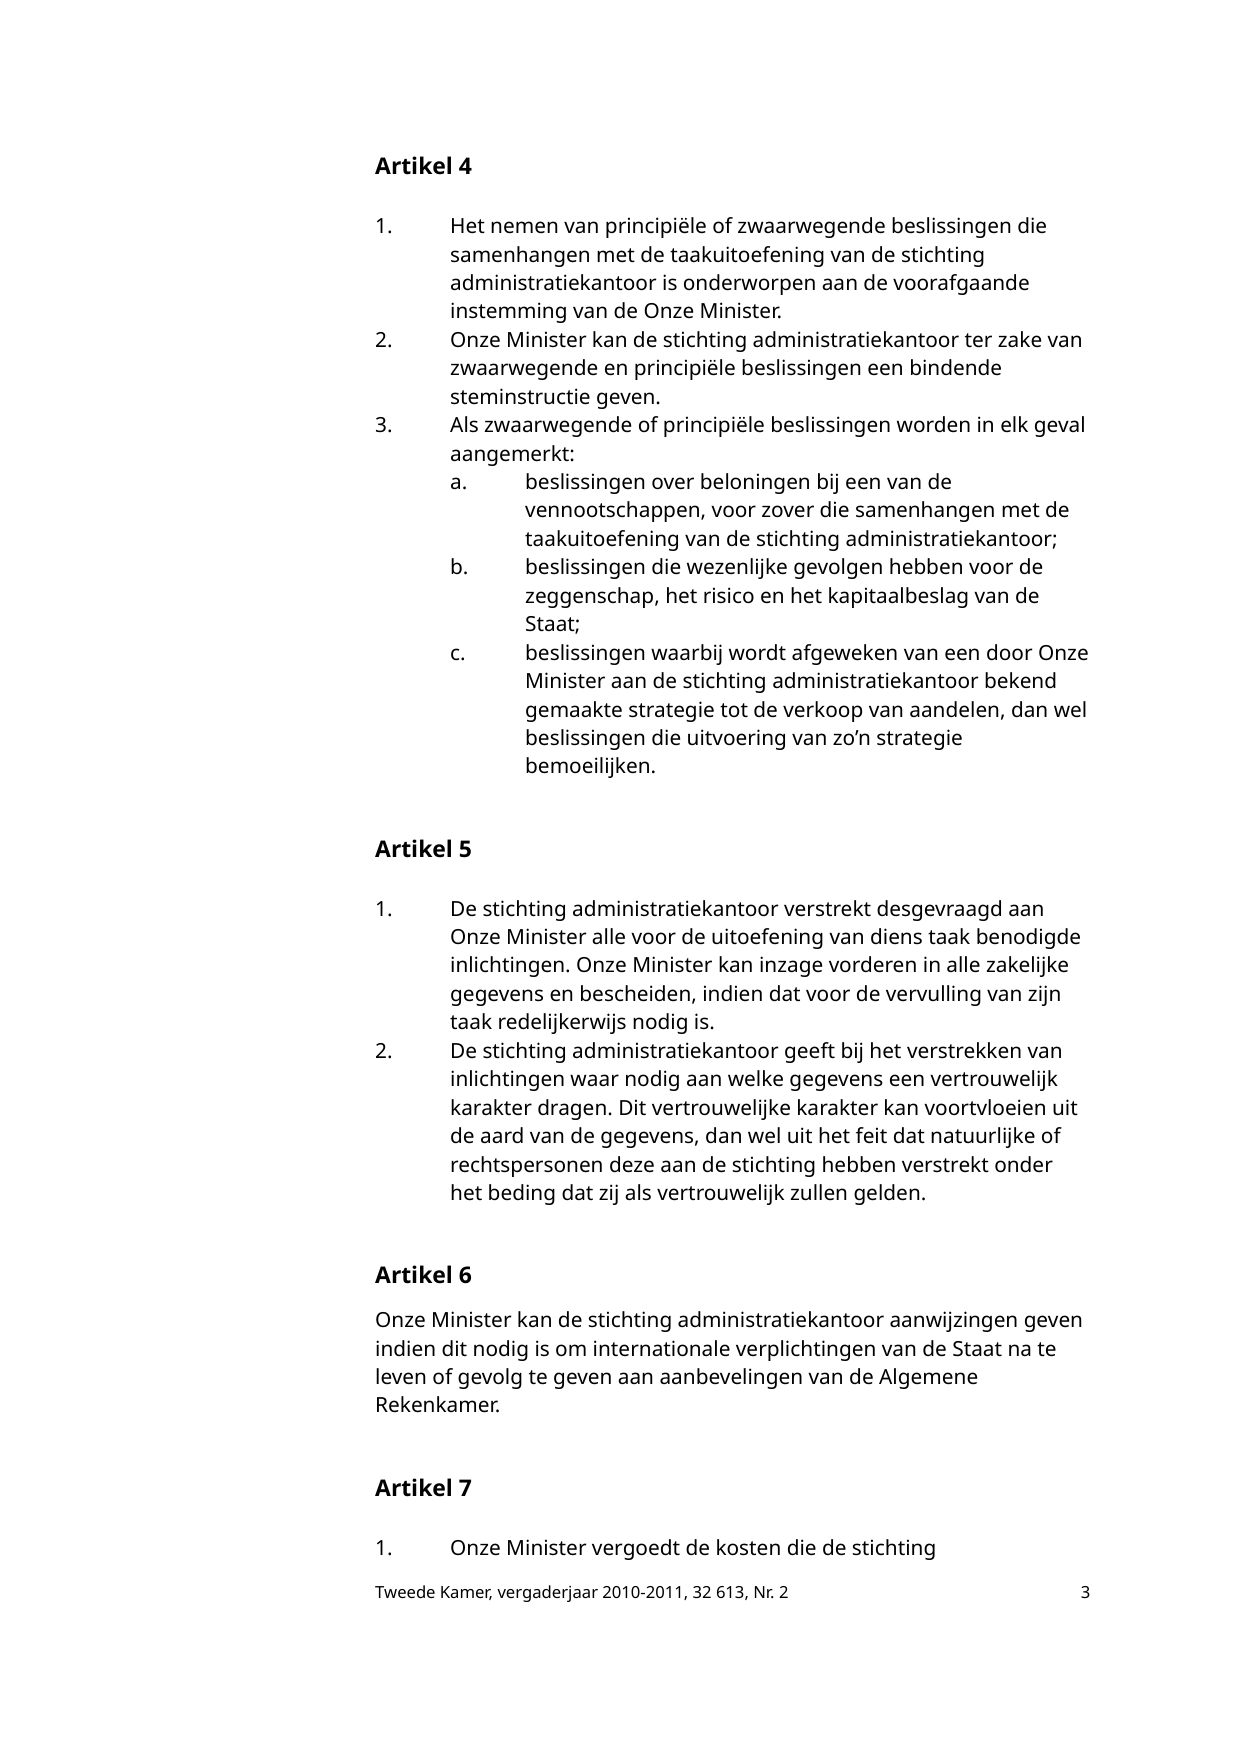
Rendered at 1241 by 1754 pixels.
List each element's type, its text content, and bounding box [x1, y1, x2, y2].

list beslissingen over beloningen bij een van de vennootschappen, voor zover die samenhangen met de taakuitoefening van de stichting administratiekantoor; [450, 467, 1090, 552]
list De stichting administratiekantoor verstrekt desgevraagd aan Onze Minister alle voor de uitoefening van diens taak benodigde inlichtingen. Onze Minister kan inzage vorderen in alle zakelijke gegevens en bescheiden, indien dat voor de vervulling van zijn taak redelijkerwijs nodig is. [375, 894, 1090, 1036]
list Als zwaarwegende of principiële beslissingen worden in elk geval aangemerkt: [375, 410, 1090, 467]
list Onze Minister vergoedt de kosten die de stichting [375, 1533, 1090, 1561]
subtitle Artikel 5 [375, 832, 1090, 864]
list De stichting administratiekantoor geeft bij het verstrekken van inlichtingen waar nodig aan welke gegevens een vertrouwelijk karakter dragen. Dit vertrouwelijke karakter kan voortvloeien uit de aard van de gegevens, dan wel uit het feit dat natuurlijke of rechtspersonen deze aan de stichting hebben verstrekt onder het beding dat zij als vertrouwelijk zullen gelden. [375, 1036, 1090, 1207]
subtitle Artikel 7 [375, 1472, 1090, 1503]
subtitle Artikel 6 [375, 1259, 1090, 1290]
list Het nemen van principiële of zwaarwegende beslissingen die samenhangen met de taakuitoefening van de stichting administratiekantoor is onderworpen aan de voorafgaande instemming van de Onze Minister. [375, 211, 1090, 325]
text Onze Minister kan de stichting administratiekantoor aanwijzingen geven indien dit nodig is om internationale verplichtingen van de Staat na te leven of gevolg te geven aan aanbevelingen van de Algemene Rekenkamer. [375, 1305, 1090, 1419]
list beslissingen waarbij wordt afgeweken van een door Onze Minister aan de stichting administratiekantoor bekend gemaakte strategie tot de verkoop van aandelen, dan wel beslissingen die uitvoering van zo’n strategie bemoeilijken. [450, 638, 1090, 780]
list beslissingen die wezenlijke gevolgen hebben voor de zeggenschap, het risico en het kapitaalbeslag van de Staat; [450, 552, 1090, 638]
list Onze Minister kan de stichting administratiekantoor ter zake van zwaarwegende en principiële beslissingen een bindende steminstructie geven. [375, 325, 1090, 410]
subtitle Artikel 4 [375, 150, 1090, 181]
